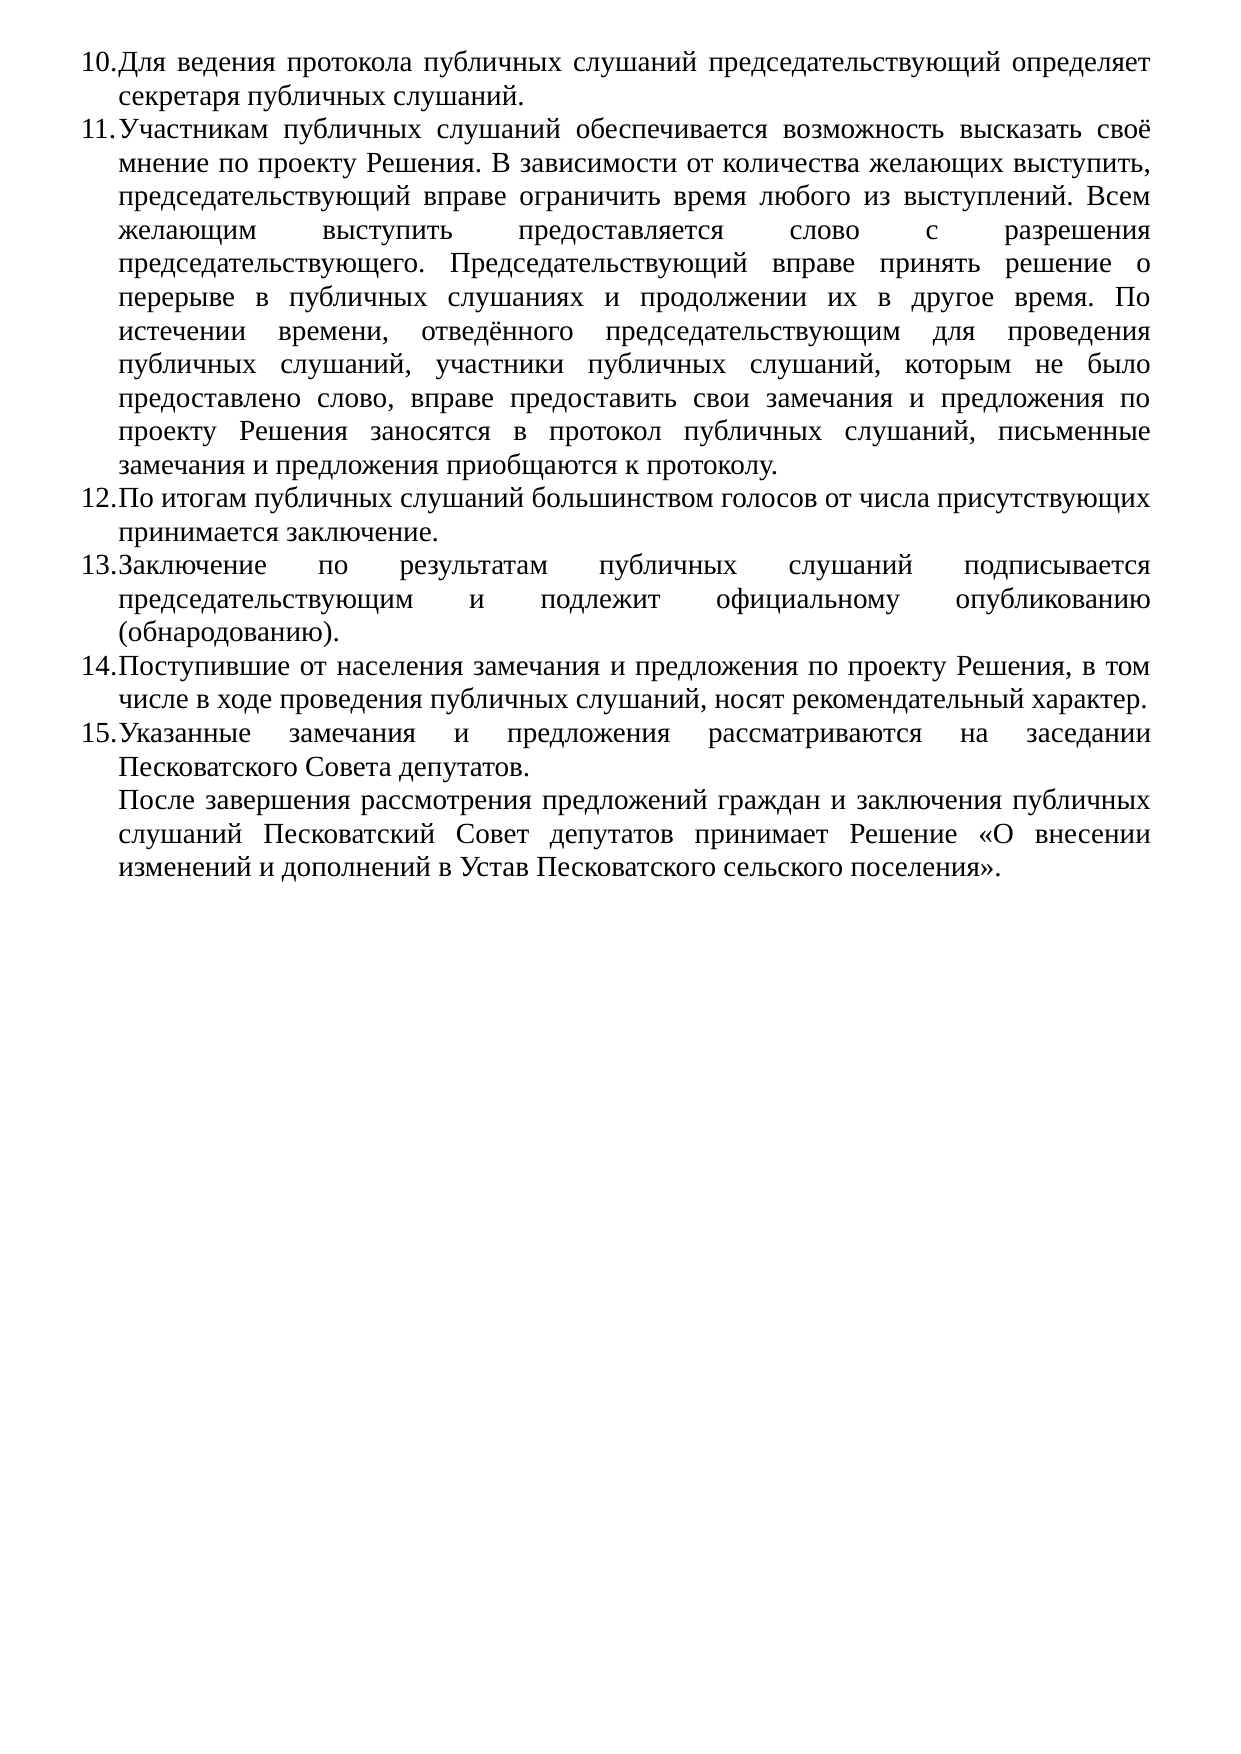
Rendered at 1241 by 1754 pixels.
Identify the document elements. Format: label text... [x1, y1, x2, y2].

list По итогам публичных слушаний большинством голосов от числа присутствующих принимается заключение. [81, 480, 1152, 547]
list Участникам публичных слушаний обеспечивается возможность высказать своё мнение по проекту Решения. В зависимости от количества желающих выступить, председательствующий вправе ограничить время любого из выступлений. Всем желающим выступить предоставляется слово с разрешения председательствующего. Председательствующий вправе принять решение о перерыве в публичных слушаниях и продолжении их в другое время. По истечении времени, отведённого председательствующим для проведения публичных слушаний, участники публичных слушаний, которым не было предоставлено слово, вправе предоставить свои замечания и предложения по проекту Решения заносятся в протокол публичных слушаний, письменные замечания и предложения приобщаются к протоколу. [81, 111, 1152, 480]
list Для ведения протокола публичных слушаний председательствующий определяет секретаря публичных слушаний. [81, 44, 1152, 111]
list Поступившие от населения замечания и предложения по проекту Решения, в том числе в ходе проведения публичных слушаний, носят рекомендательный характер. [81, 648, 1152, 715]
text После завершения рассмотрения предложений граждан и заключения публичных слушаний Песковатский Совет депутатов принимает Решение «О внесении изменений и дополнений в Устав Песковатского сельского поселения». [118, 782, 1152, 883]
list Заключение по результатам публичных слушаний подписывается председательствующим и подлежит официальному опубликованию (обнародованию). [81, 547, 1152, 648]
list Указанные замечания и предложения рассматриваются на заседании Песковатского Совета депутатов. [81, 715, 1152, 782]
